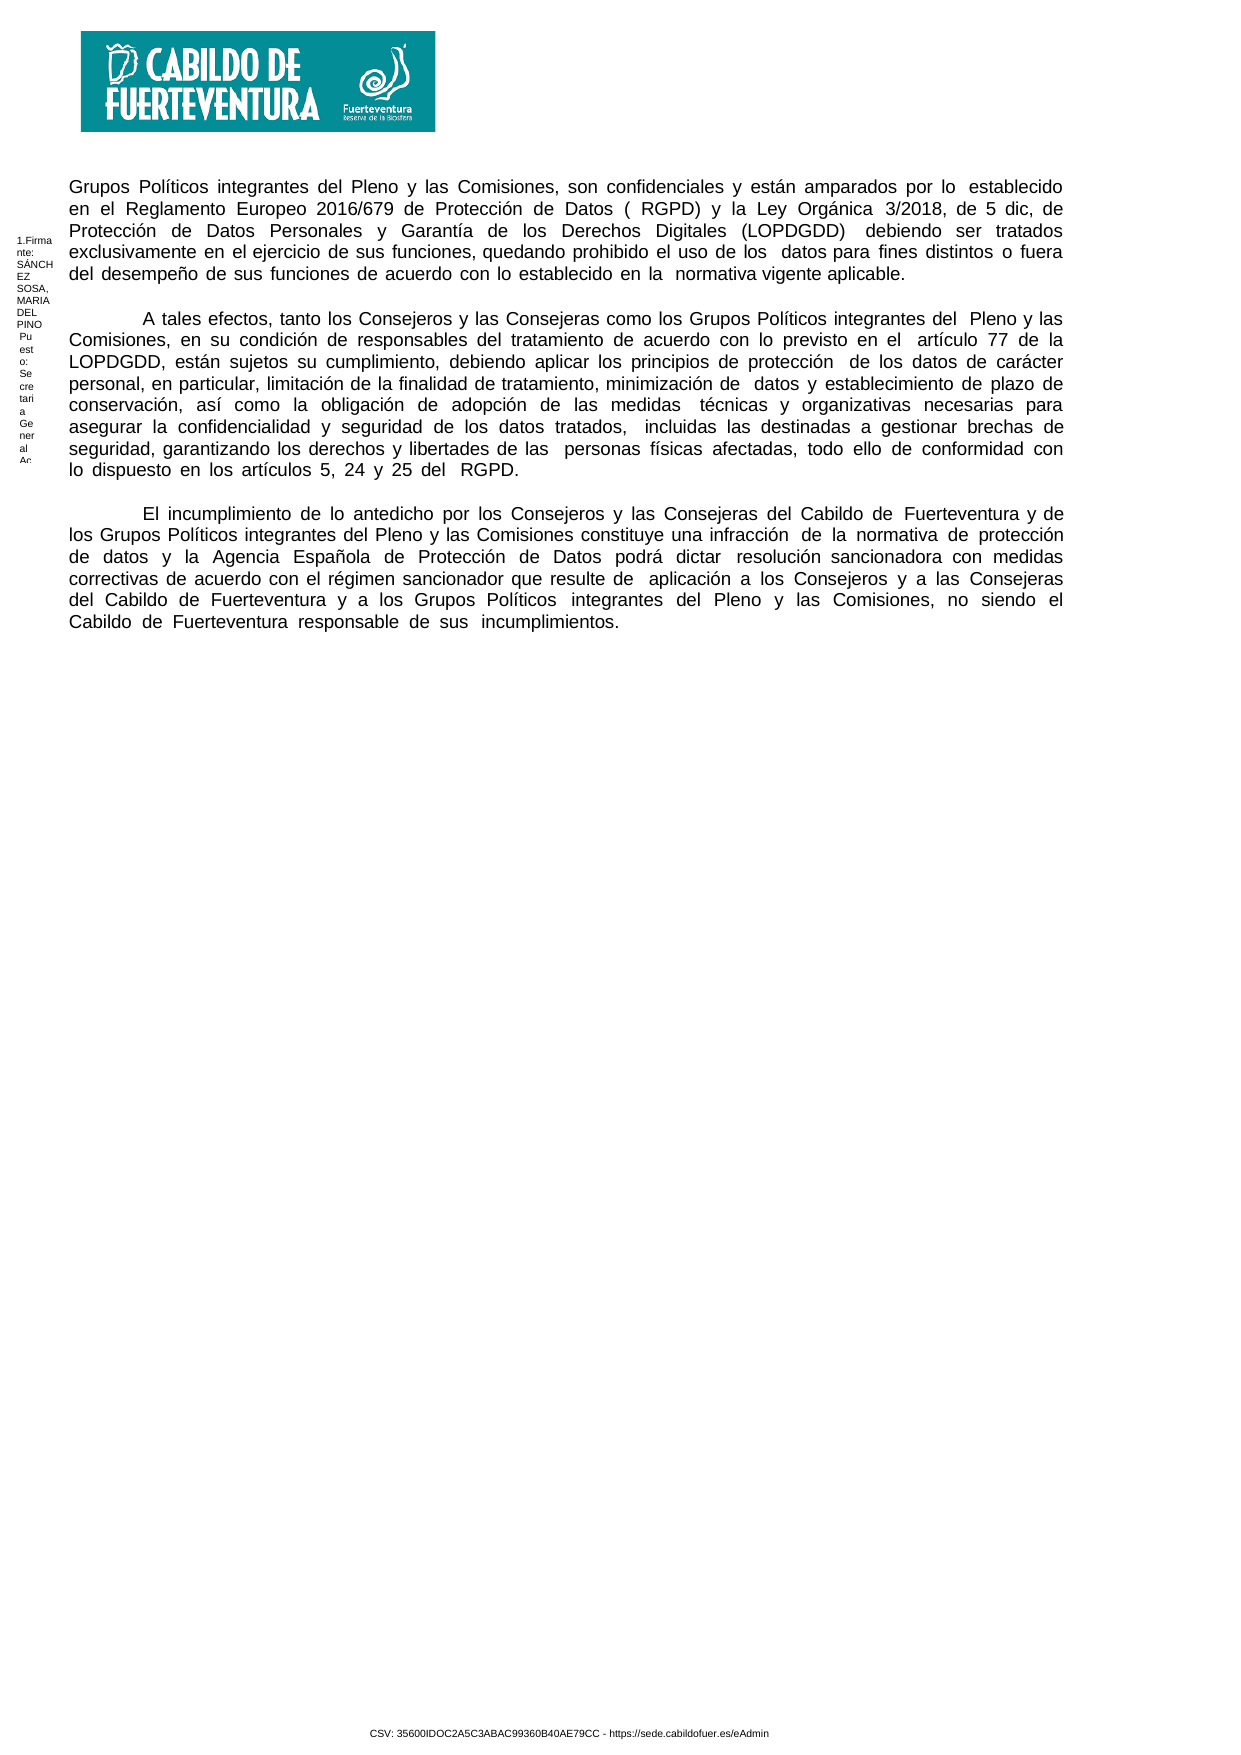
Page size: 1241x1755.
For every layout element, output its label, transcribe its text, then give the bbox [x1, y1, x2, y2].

text A tales efectos, tanto los Consejeros y las Consejeras como los Grupos Políticos integrantes del Pleno y las Comisiones, en su condición de responsables del tratamiento de acuerdo con lo previsto en el artículo 77 de la LOPDGDD, están sujetos su cumplimiento, debiendo aplicar los principios de protección de los datos de carácter personal, en particular, limitación de la finalidad de tratamiento, minimización de datos y establecimiento de plazo de conservación, así como la obligación de adopción de las medidas técnicas y organizativas necesarias para asegurar la confidencialidad y seguridad de los datos tratados, incluidas las destinadas a gestionar brechas de seguridad, garantizando los derechos y libertades de las personas físicas afectadas, todo ello de conformidad con lo dispuesto en los artículos 5, 24 y 25 del RGPD. [69, 307, 1064, 481]
text 1.Firmante: SÁNCHEZ SOSA,MARIA DEL PINO [17, 234, 54, 330]
text Grupos Políticos integrantes del Pleno y las Comisiones, son confidenciales y están amparados por lo establecido en el Reglamento Europeo 2016/679 de Protección de Datos ( RGPD) y la Ley Orgánica 3/2018, de 5 dic, de Protección de Datos Personales y Garantía de los Derechos Digitales (LOPDGDD) debiendo ser tratados exclusivamente en el ejercicio de sus funciones, quedando prohibido el uso de los datos para fines distintos o fuera del desempeño de sus funciones de acuerdo con lo establecido en la normativa vigente aplicable. [69, 176, 1064, 285]
text El incumplimiento de lo antedicho por los Consejeros y las Consejeras del Cabildo de Fuerteventura y de los Grupos Políticos integrantes del Pleno y las Comisiones constituye una infracción de la normativa de protección de datos y la Agencia Española de Protección de Datos podrá dictar resolución sancionadora con medidas correctivas de acuerdo con el régimen sancionador que resulte de aplicación a los Consejeros y a las Consejeras del Cabildo de Fuerteventura y a los Grupos Políticos integrantes del Pleno y las Comisiones, no siendo el Cabildo de Fuerteventura responsable de sus incumplimientos. [69, 502, 1064, 632]
text Puesto: Secretaria General Acctal. del Pleno Fecha Firma: 28/01/2025 13:21:20 [19, 331, 37, 463]
